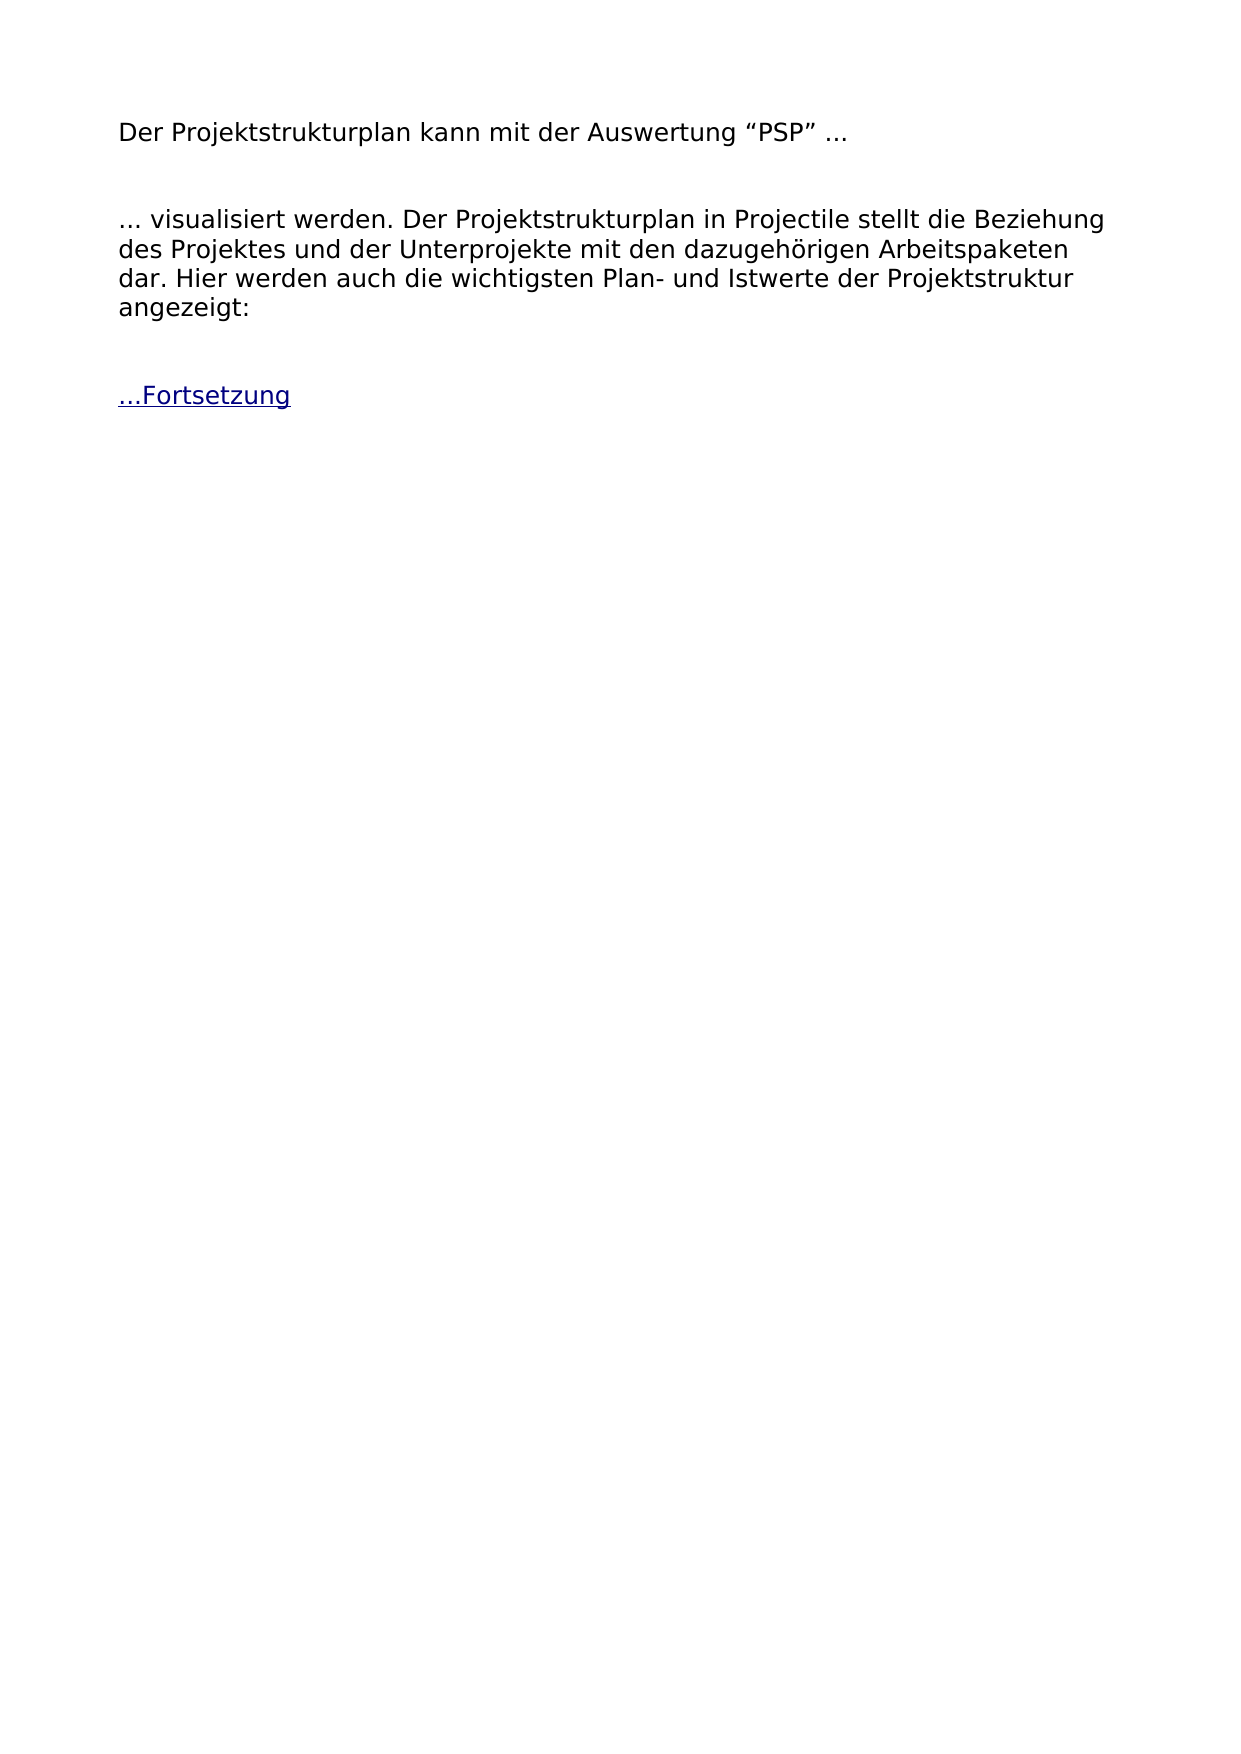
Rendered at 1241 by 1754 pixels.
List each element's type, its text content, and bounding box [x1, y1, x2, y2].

text Der Projektstrukturplan kann mit der Auswertung “PSP” ... [118, 118, 1122, 147]
text ... visualisiert werden. Der Projektstrukturplan in Projectile stellt die Beziehung des Projektes und der Unterprojekte mit den dazugehörigen Arbeitspaketen dar. Hier werden auch die wichtigsten Plan- und Istwerte der Projektstruktur angezeigt: [118, 206, 1122, 322]
text ...Fortsetzung [118, 381, 1122, 410]
